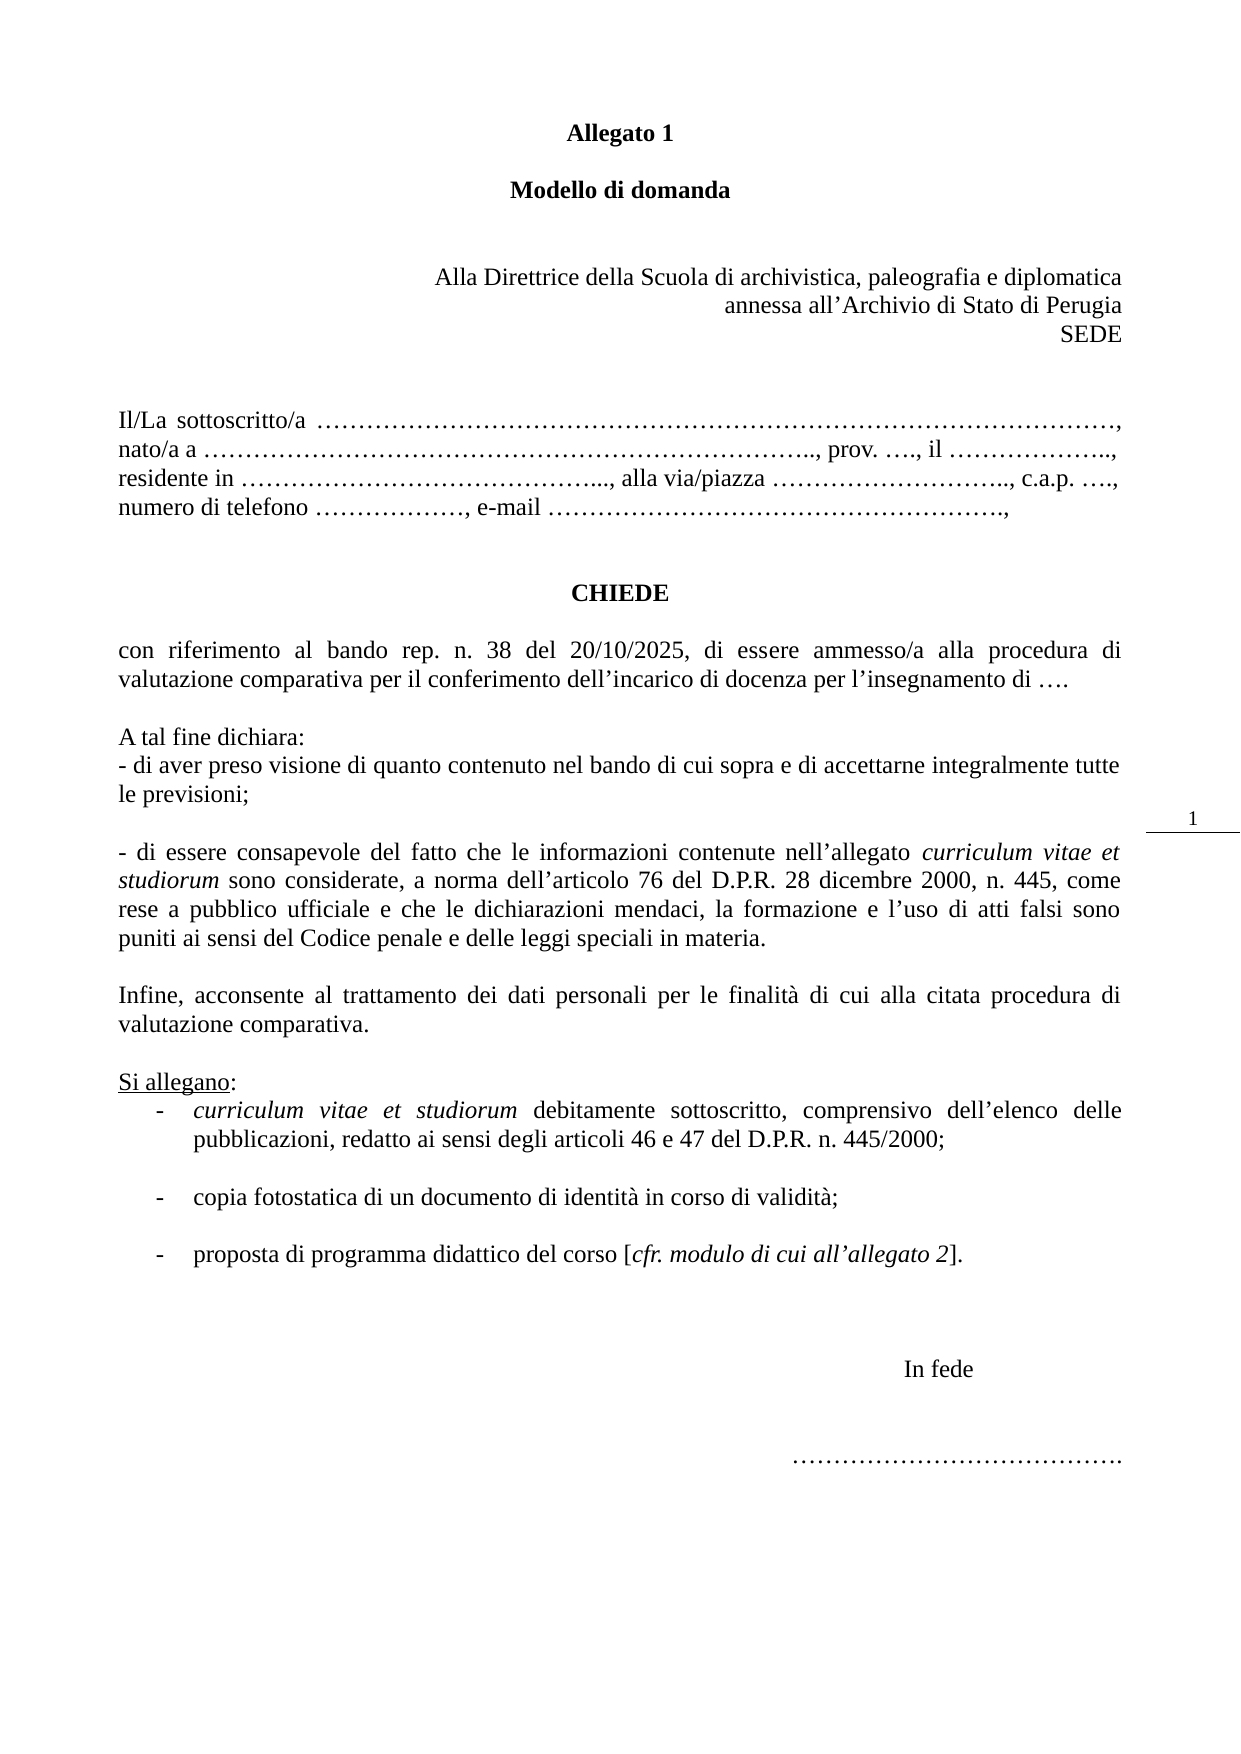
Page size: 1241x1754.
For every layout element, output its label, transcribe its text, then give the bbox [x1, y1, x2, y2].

list proposta di programma didattico del corso [cfr. modulo di cui all’allegato 2]. [156, 1239, 1122, 1268]
text residente in ……………………………………..., alla via/piazza ……………………….., c.a.p. …., [118, 463, 1122, 492]
text …………………………………. [118, 1441, 1122, 1469]
text Il/La sottoscritto/a ……………………………………………………………………………………, nato/a a ……………………………………………………………….., prov. …., il ……………….., [118, 406, 1122, 463]
list curriculum vitae et studiorum debitamente sottoscritto, comprensivo dell’elenco delle pubblicazioni, redatto ai sensi degli articoli 46 e 47 del D.P.R. n. 445/2000; [156, 1096, 1122, 1153]
text - di aver preso visione di quanto contenuto nel bando di cui sopra e di accettarne integralmente tutte le previsioni; [118, 751, 1122, 808]
text CHIEDE [118, 578, 1122, 607]
text In fede [118, 1354, 1122, 1383]
list copia fotostatica di un documento di identità in corso di validità; [156, 1182, 1122, 1211]
text con riferimento al bando rep. n. 38 del 20/10/2025, di essere ammesso/a alla procedura di valutazione comparativa per il conferimento dell’incarico di docenza per l’insegnamento di …. [118, 636, 1122, 693]
text Allegato 1 [118, 118, 1122, 147]
text A tal fine dichiara: [118, 722, 1122, 751]
text - di essere consapevole del fatto che le informazioni contenute nell’allegato curriculum vitae et studiorum sono considerate, a norma dell’articolo 76 del D.P.R. 28 dicembre 2000, n. 445, come rese a pubblico ufficiale e che le dichiarazioni mendaci, la formazione e l’uso di atti falsi sono puniti ai sensi del Codice penale e delle leggi speciali in materia. [118, 837, 1122, 952]
text SEDE [118, 319, 1122, 348]
text numero di telefono ………………, e-mail ………………………………………………., [118, 492, 1122, 521]
text Si allegano: [118, 1067, 1122, 1096]
text Infine, acconsente al trattamento dei dati personali per le finalità di cui alla citata procedura di valutazione comparativa. [118, 981, 1122, 1038]
text Modello di domanda [118, 176, 1122, 204]
text Alla Direttrice della Scuola di archivistica, paleografia e diplomatica [118, 262, 1122, 291]
text annessa all’Archivio di Stato di Perugia [118, 291, 1122, 319]
